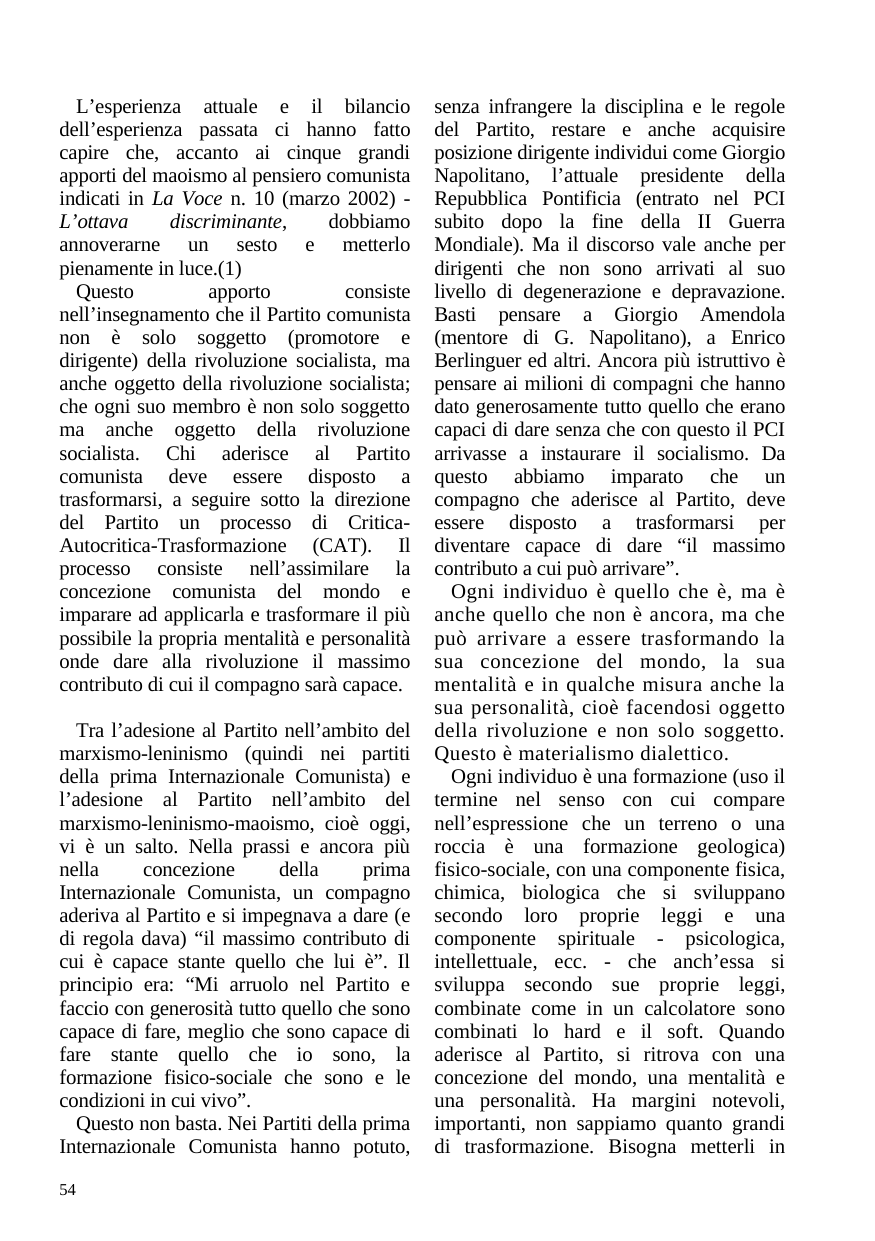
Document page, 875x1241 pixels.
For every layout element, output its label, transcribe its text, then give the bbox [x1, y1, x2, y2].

text Questo apporto consiste nell’insegnamento che il Partito comunista non è solo soggetto (promotore e dirigente) della rivoluzione socialista, ma anche oggetto della rivoluzione socialista; che ogni suo membro è non solo soggetto ma anche oggetto della rivoluzione socialista. Chi aderisce al Partito comunista deve essere disposto a trasformarsi, a seguire sotto la direzione del Partito un processo di Critica-Autocritica-Trasformazione (CAT). Il processo consiste nell’assimilare la concezione comunista del mondo e imparare ad applicarla e trasformare il più possibile la propria mentalità e personalità onde dare alla rivoluzione il massimo contributo di cui il compagno sarà capace. [59, 279, 411, 696]
text senza infrangere la disciplina e le regole del Partito, restare e anche acquisire posizione dirigente individui come Giorgio Napolitano, l’attuale presidente della Repubblica Pontificia (entrato nel PCI subito dopo la fine della II Guerra Mondiale). Ma il discorso vale anche per dirigenti che non sono arrivati al suo livello di degenerazione e depravazione. Basti pensare a Giorgio Amendola (mentore di G. Napolitano), a Enrico Berlinguer ed altri. Ancora più istruttivo è pensare ai milioni di compagni che hanno dato generosamente tutto quello che erano capaci di dare senza che con questo il PCI arrivasse a instaurare il socialismo. Da questo abbiamo imparato che un compagno che aderisce al Partito, deve essere disposto a trasformarsi per diventare capace di dare “il massimo contributo a cui può arrivare”. [434, 94, 786, 580]
text L’esperienza attuale e il bilancio dell’esperienza passata ci hanno fatto capire che, accanto ai cinque grandi apporti del maoismo al pensiero comunista indicati in La Voce n. 10 (marzo 2002) - L’ottava discriminante, dobbiamo annoverarne un sesto e metterlo pienamente in luce.(1) [59, 94, 411, 279]
text Tra l’adesione al Partito nell’ambito del marxismo-leninismo (quindi nei partiti della prima Internazionale Comunista) e l’adesione al Partito nell’ambito del marxismo-leninismo-maoismo, cioè oggi, vi è un salto. Nella prassi e ancora più nella concezione della prima Internazionale Comunista, un compagno aderiva al Partito e si impegnava a dare (e di regola dava) “il massimo contributo di cui è capace stante quello che lui è”. Il principio era: “Mi arruolo nel Partito e faccio con generosità tutto quello che sono capace di fare, meglio che sono capace di fare stante quello che io sono, la formazione fisico-sociale che sono e le condizioni in cui vivo”. [59, 719, 411, 1112]
text Ogni individuo è una formazione (uso il termine nel senso con cui compare nell’espressione che un terreno o una roccia è una formazione geologica) fisico-sociale, con una componente fisica, chimica, biologica che si sviluppano secondo loro proprie leggi e una componente spirituale - psicologica, intellettuale, ecc. - che anch’essa si sviluppa secondo sue proprie leggi, combinate come in un calcolatore sono combinati lo hard e il soft. Quando aderisce al Partito, si ritrova con una concezione del mondo, una mentalità e una personalità. Ha margini notevoli, importanti, non sappiamo quanto grandi di trasformazione. Bisogna metterli in [434, 765, 786, 1158]
text Ogni individuo è quello che è, ma è anche quello che non è ancora, ma che può arrivare a essere trasformando la sua concezione del mondo, la sua mentalità e in qualche misura anche la sua personalità, cioè facendosi oggetto della rivoluzione e non solo soggetto. Questo è materialismo dialettico. [434, 580, 786, 765]
text Questo non basta. Nei Partiti della prima Internazionale Comunista hanno potuto, [59, 1112, 411, 1158]
